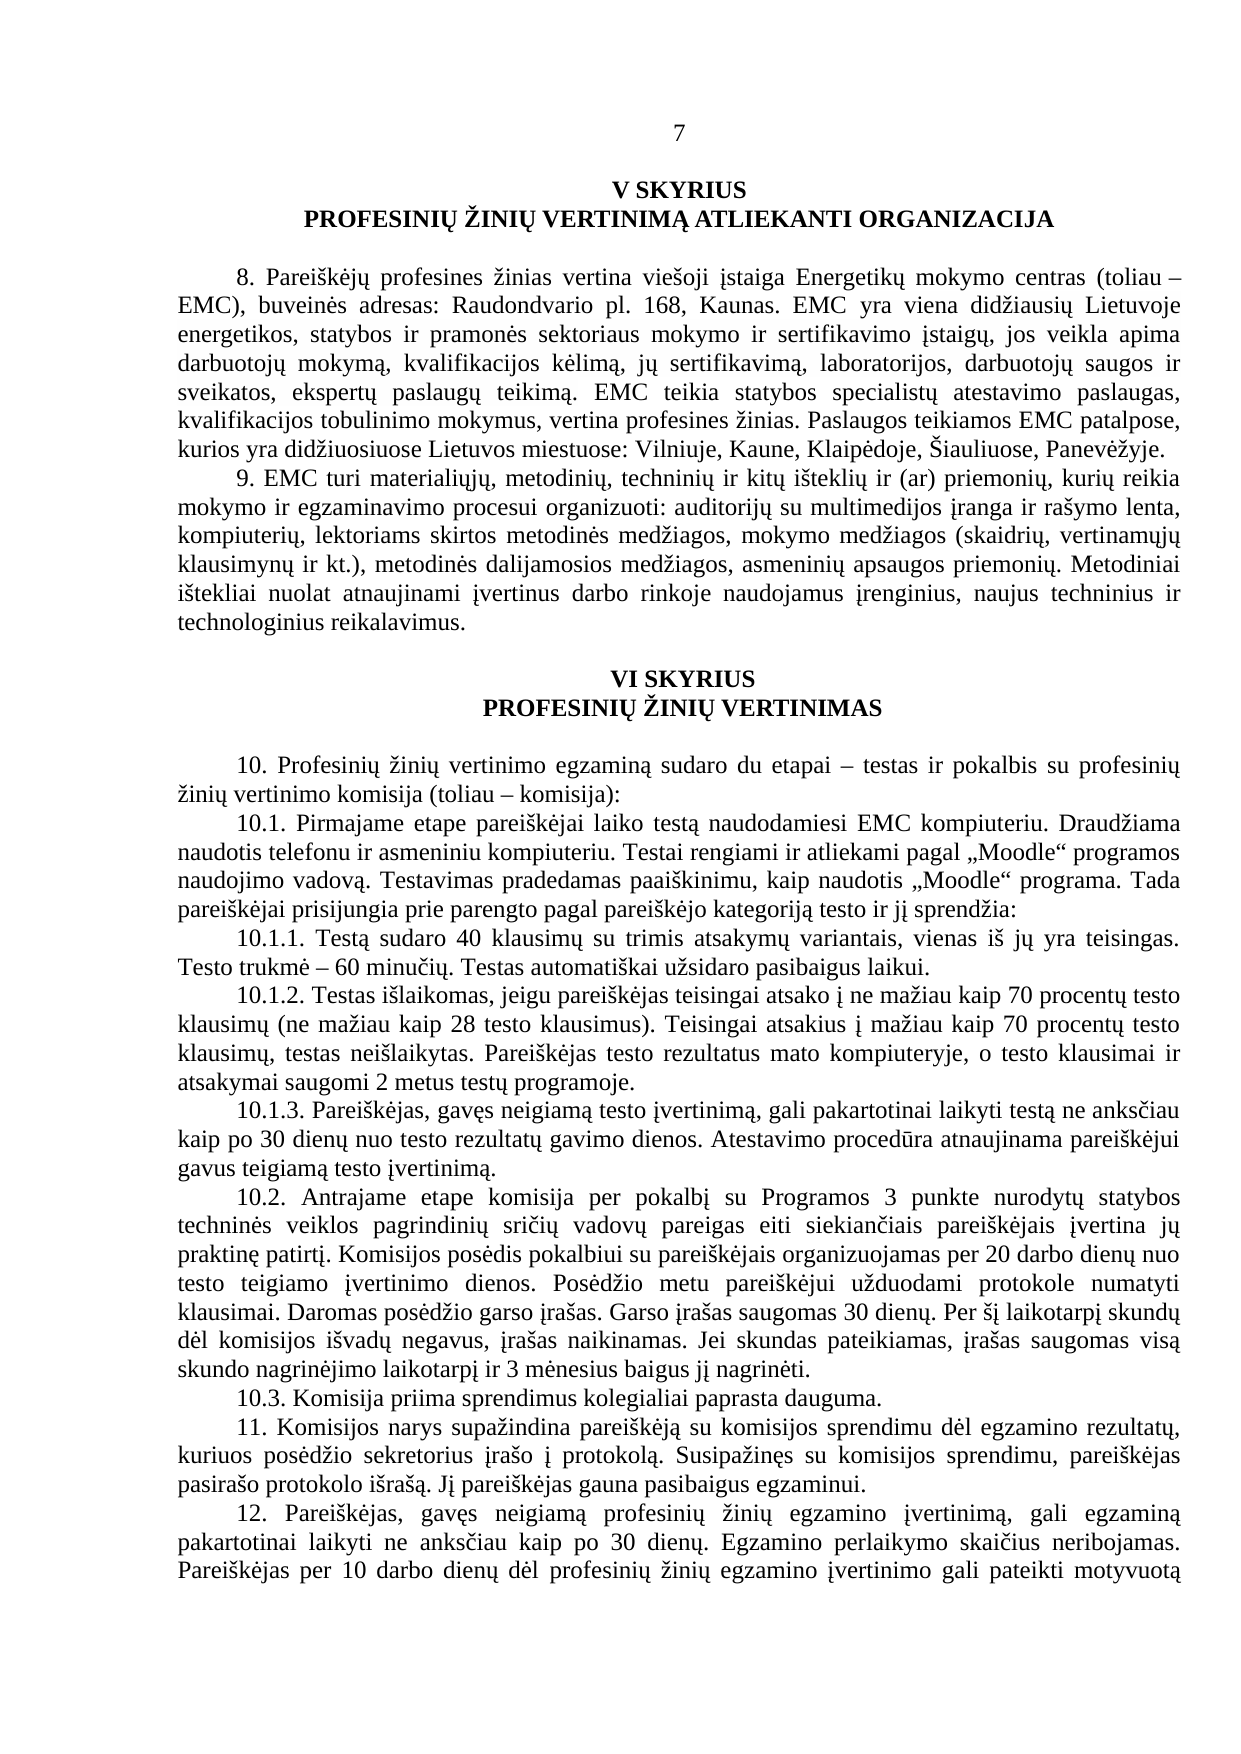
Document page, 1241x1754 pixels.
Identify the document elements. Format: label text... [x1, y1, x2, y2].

text 11. Komisijos narys supažindina pareiškėją su komisijos sprendimu dėl egzamino rezultatų, kuriuos posėdžio sekretorius įrašo į protokolą. Susipažinęs su komisijos sprendimu, pareiškėjas pasirašo protokolo išrašą. Jį pareiškėjas gauna pasibaigus egzaminui. [177, 1412, 1181, 1498]
text 10.1.1. Testą sudaro 40 klausimų su trimis atsakymų variantais, vienas iš jų yra teisingas. Testo trukmė – 60 minučių. Testas automatiškai užsidaro pasibaigus laikui. [177, 923, 1181, 981]
text VI SKYRIUS [177, 664, 1181, 693]
text 10.1.2. Testas išlaikomas, jeigu pareiškėjas teisingai atsako į ne mažiau kaip 70 procentų testo klausimų (ne mažiau kaip 28 testo klausimus). Teisingai atsakius į mažiau kaip 70 procentų testo klausimų, testas neišlaikytas. Pareiškėjas testo rezultatus mato kompiuteryje, o testo klausimai ir atsakymai saugomi 2 metus testų programoje. [177, 981, 1181, 1096]
text 12. Pareiškėjas, gavęs neigiamą profesinių žinių egzamino įvertinimą, gali egzaminą pakartotinai laikyti ne anksčiau kaip po 30 dienų. Egzamino perlaikymo skaičius neribojamas. Pareiškėjas per 10 darbo dienų dėl profesinių žinių egzamino įvertinimo gali pateikti motyvuotą [177, 1498, 1181, 1584]
text 8. Pareiškėjų profesines žinias vertina viešoji įstaiga Energetikų mokymo centras (toliau – EMC), buveinės adresas: Raudondvario pl. 168, Kaunas. EMC yra viena didžiausių Lietuvoje energetikos, statybos ir pramonės sektoriaus mokymo ir sertifikavimo įstaigų, jos veikla apima darbuotojų mokymą, kvalifikacijos kėlimą, jų sertifikavimą, laboratorijos, darbuotojų saugos ir sveikatos, ekspertų paslaugų teikimą. EMC teikia statybos specialistų atestavimo paslaugas, kvalifikacijos tobulinimo mokymus, vertina profesines žinias. Paslaugos teikiamos EMC patalpose, kurios yra didžiuosiuose Lietuvos miestuose: Vilniuje, Kaune, Klaipėdoje, Šiauliuose, Panevėžyje. [177, 262, 1181, 463]
text 9. EMC turi materialiųjų, metodinių, techninių ir kitų išteklių ir (ar) priemonių, kurių reikia mokymo ir egzaminavimo procesui organizuoti: auditorijų su multimedijos įranga ir rašymo lenta, kompiuterių, lektoriams skirtos metodinės medžiagos, mokymo medžiagos (skaidrių, vertinamųjų klausimynų ir kt.), metodinės dalijamosios medžiagos, asmeninių apsaugos priemonių. Metodiniai ištekliai nuolat atnaujinami įvertinus darbo rinkoje naudojamus įrenginius, naujus techninius ir technologinius reikalavimus. [177, 463, 1181, 636]
text 10.3. Komisija priima sprendimus kolegialiai paprasta dauguma. [177, 1383, 1181, 1412]
text PROFESINIŲ ŽINIŲ VERTINIMĄ ATLIEKANTI ORGANIZACIJA [177, 204, 1181, 233]
text 10.1.3. Pareiškėjas, gavęs neigiamą testo įvertinimą, gali pakartotinai laikyti testą ne anksčiau kaip po 30 dienų nuo testo rezultatų gavimo dienos. Atestavimo procedūra atnaujinama pareiškėjui gavus teigiamą testo įvertinimą. [177, 1096, 1181, 1182]
text V SKYRIUS [177, 176, 1181, 204]
text 10.1. Pirmajame etape pareiškėjai laiko testą naudodamiesi EMC kompiuteriu. Draudžiama naudotis telefonu ir asmeniniu kompiuteriu. Testai rengiami ir atliekami pagal „Moodle“ programos naudojimo vadovą. Testavimas pradedamas paaiškinimu, kaip naudotis „Moodle“ programa. Tada pareiškėjai prisijungia prie parengto pagal pareiškėjo kategoriją testo ir jį sprendžia: [177, 808, 1181, 923]
text PROFESINIŲ ŽINIŲ VERTINIMAS [177, 693, 1181, 722]
text 10. Profesinių žinių vertinimo egzaminą sudaro du etapai – testas ir pokalbis su profesinių žinių vertinimo komisija (toliau – komisija): [177, 751, 1181, 808]
text 10.2. Antrajame etape komisija per pokalbį su Programos 3 punkte nurodytų statybos techninės veiklos pagrindinių sričių vadovų pareigas eiti siekiančiais pareiškėjais įvertina jų praktinę patirtį. Komisijos posėdis pokalbiui su pareiškėjais organizuojamas per 20 darbo dienų nuo testo teigiamo įvertinimo dienos. Posėdžio metu pareiškėjui užduodami protokole numatyti klausimai. Daromas posėdžio garso įrašas. Garso įrašas saugomas 30 dienų. Per šį laikotarpį skundų dėl komisijos išvadų negavus, įrašas naikinamas. Jei skundas pateikiamas, įrašas saugomas visą skundo nagrinėjimo laikotarpį ir 3 mėnesius baigus jį nagrinėti. [177, 1182, 1181, 1383]
